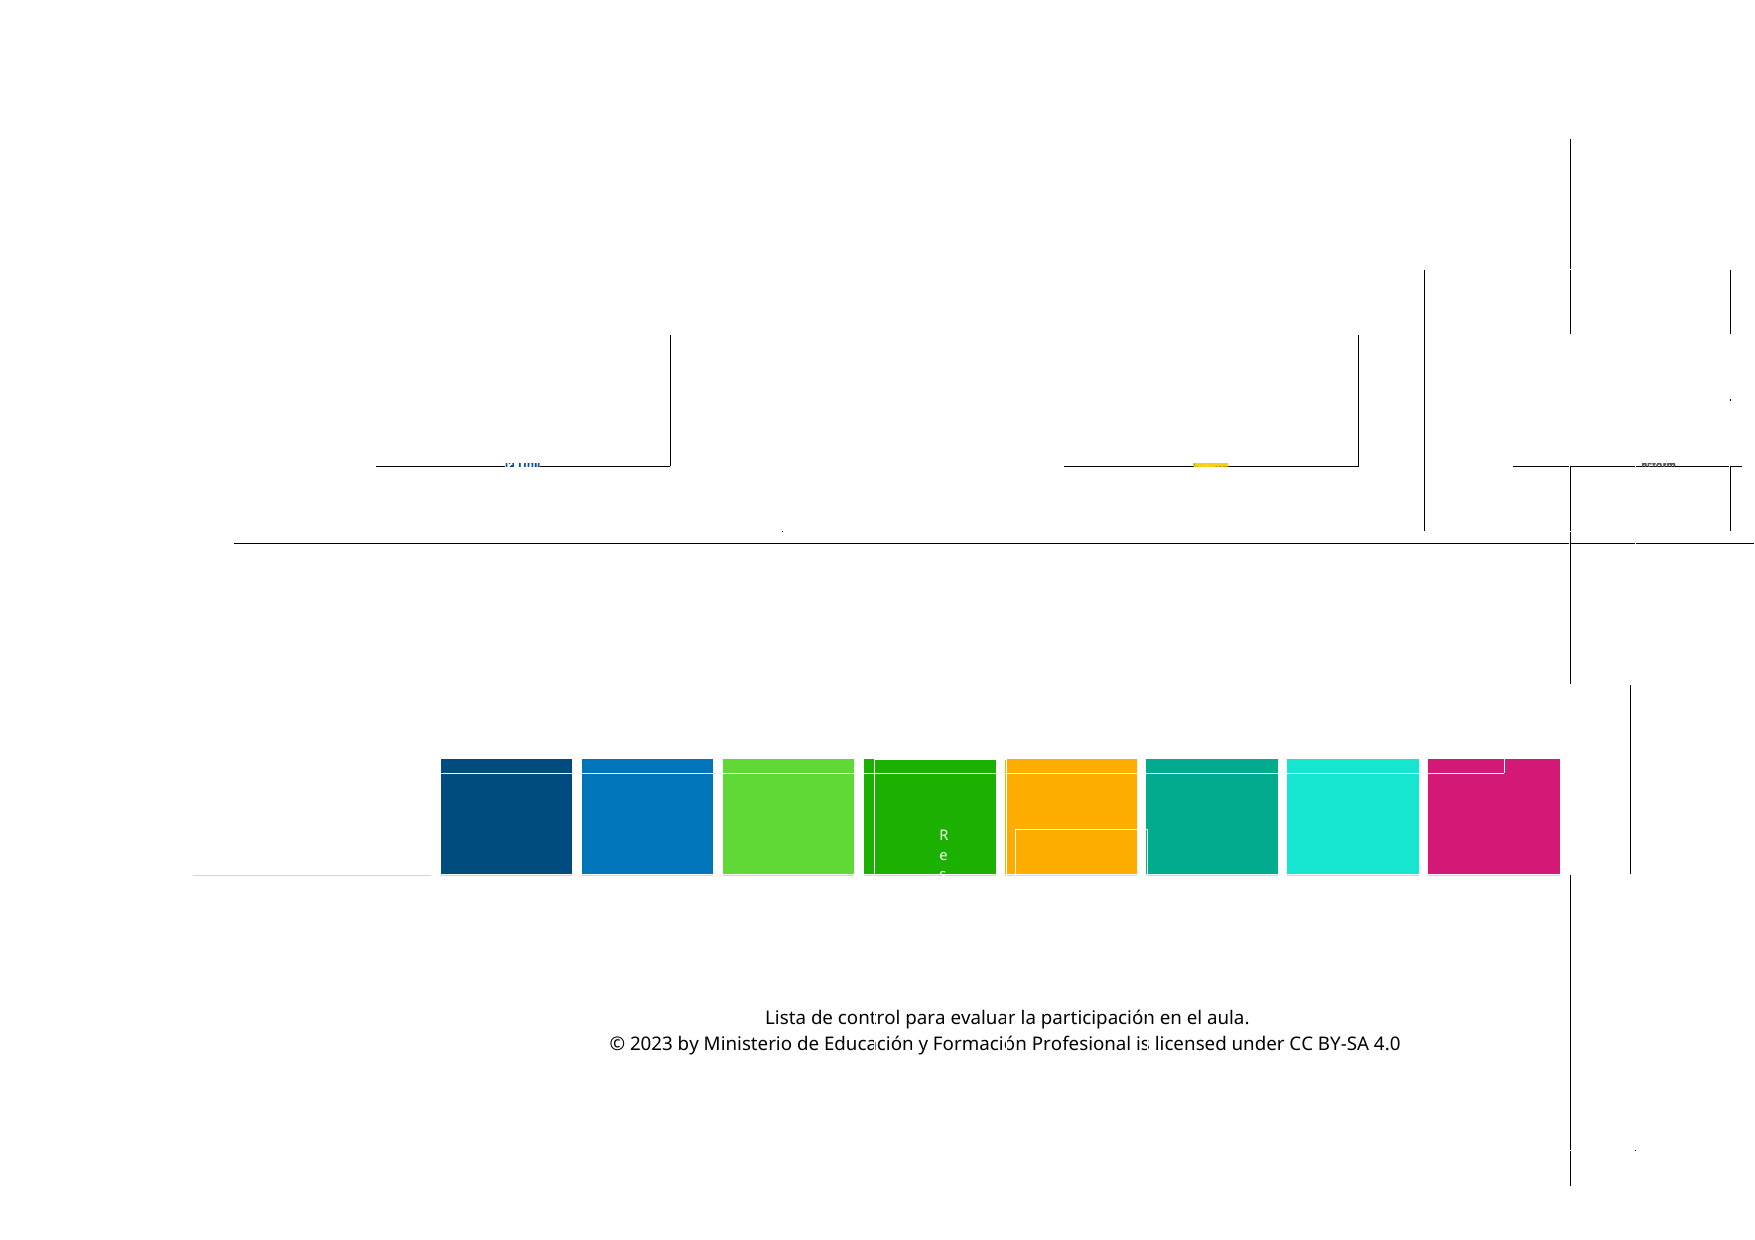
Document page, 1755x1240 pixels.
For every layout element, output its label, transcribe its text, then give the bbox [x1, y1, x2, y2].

table_header Respeta a los participantes, no interfiere [864, 774, 874, 874]
table_header Formula preguntas pertinentes [441, 774, 572, 874]
table_header Es capaz de cambiar de opinión [1146, 774, 1278, 874]
table_header Interviene /respeta turno [582, 774, 713, 874]
table_header Respeta a los participantes, no interfiere [875, 774, 996, 874]
table_header Nombre [193, 759, 431, 874]
table_header Actitud negativa /interfiere [1287, 774, 1419, 874]
table_header Formula preguntas pertinentes [441, 759, 572, 773]
table_header Nombre [249, 759, 431, 773]
table_header Es capaz de cambiar de opinión [1146, 759, 1278, 773]
table_header Muestra interés por otras opiniones [1016, 830, 1137, 874]
table_header Respeta a los participantes, no interfiere [875, 760, 996, 773]
table_header No participa. Actitud pasiva [1428, 759, 1560, 874]
table_header Muestra interés por otras opiniones [1007, 759, 1137, 773]
table_header Actitud negativa /interfiere [1287, 759, 1419, 773]
table_header Muestra interés por otras opiniones [1007, 774, 1137, 874]
table_header Apoya sus ideas con argumentos [723, 759, 854, 773]
table_header Interviene /respeta turno [582, 759, 713, 773]
table_header Apoya sus ideas con argumentos [723, 774, 854, 874]
table_header No participa. Actitud pasiva [1428, 759, 1504, 773]
